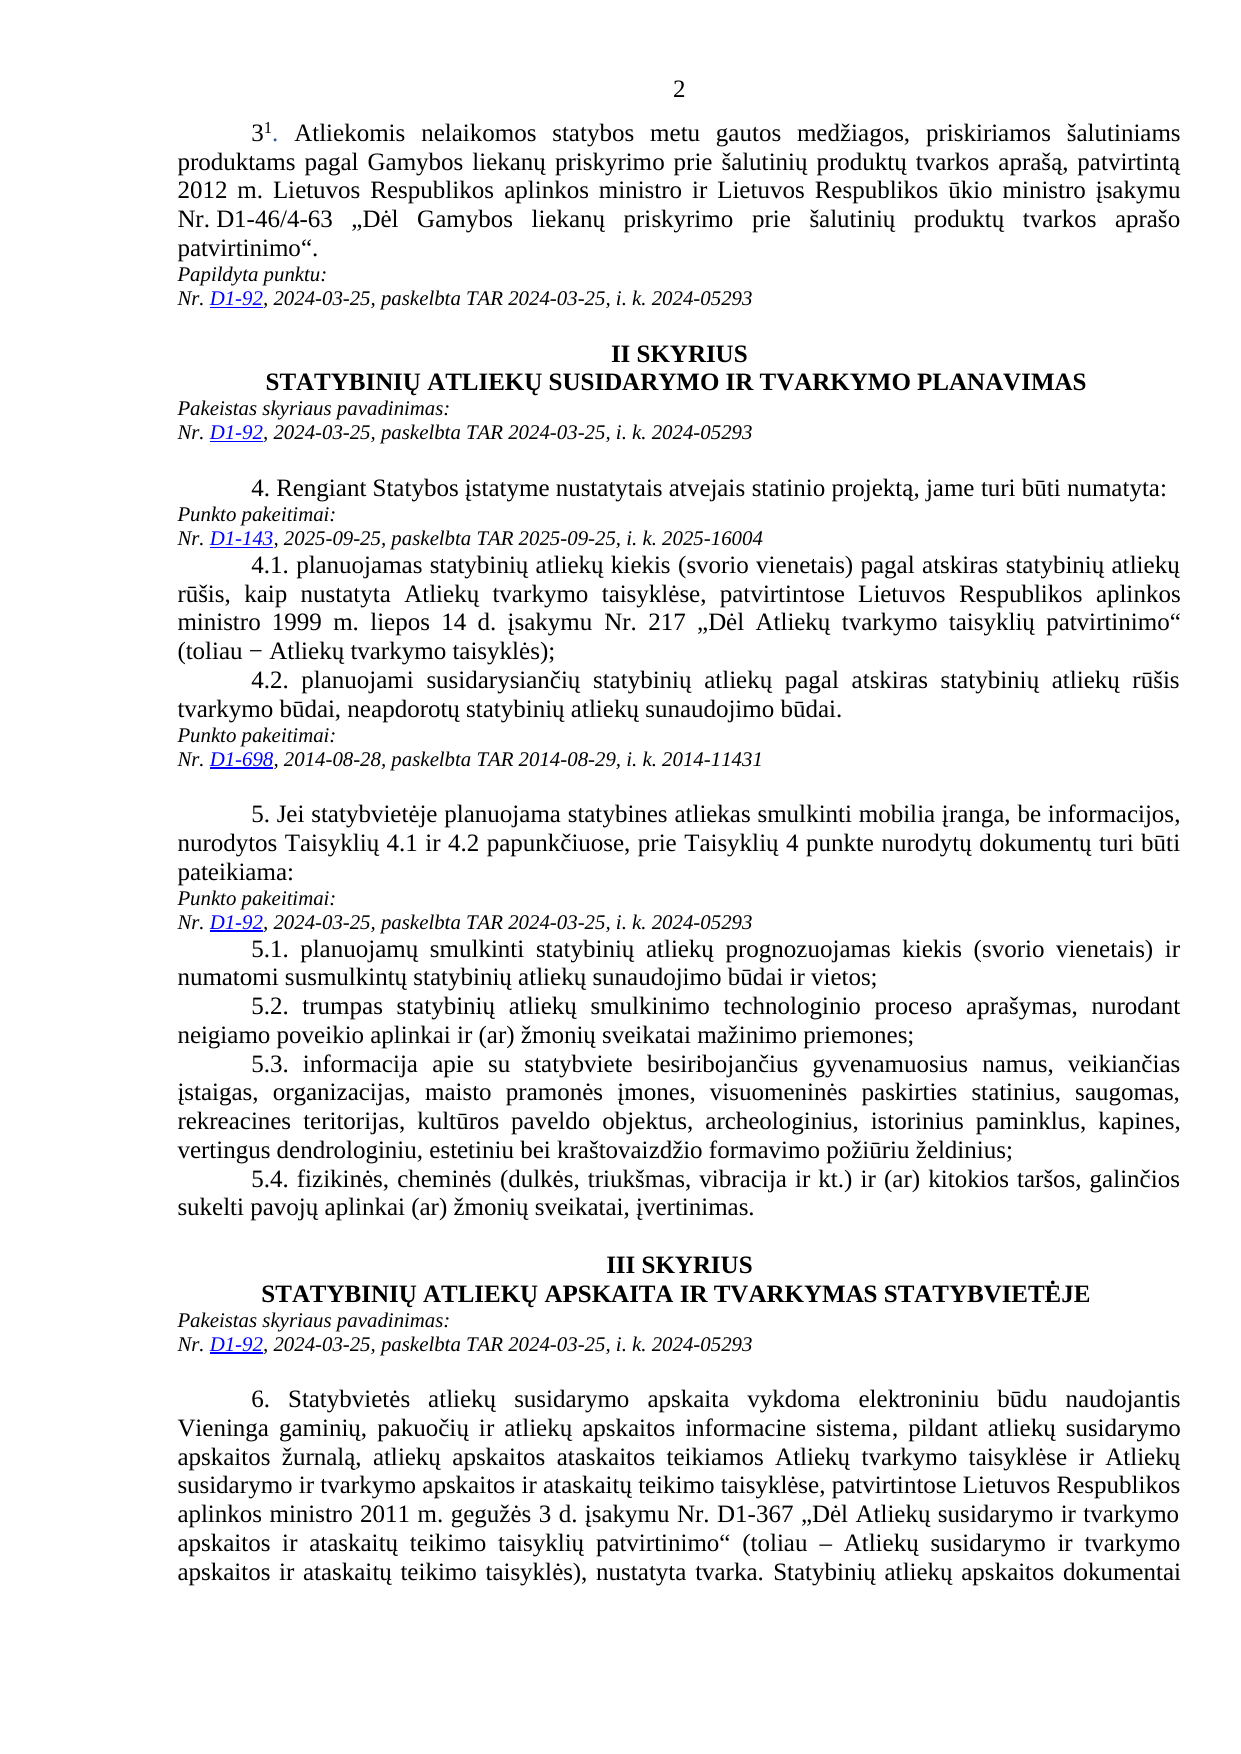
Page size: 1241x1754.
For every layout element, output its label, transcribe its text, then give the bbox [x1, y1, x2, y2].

text Pakeistas skyriaus pavadinimas: [177, 396, 1181, 420]
text 31. Atliekomis nelaikomos statybos metu gautos medžiagos, priskiriamos šalutiniams produktams pagal Gamybos liekanų priskyrimo prie šalutinių produktų tvarkos aprašą, patvirtintą 2012 m. Lietuvos Respublikos aplinkos ministro ir Lietuvos Respublikos ūkio ministro įsakymu Nr. D1-46/4-63 „Dėl Gamybos liekanų priskyrimo prie šalutinių produktų tvarkos aprašo patvirtinimo“. [177, 118, 1181, 262]
text Punkto pakeitimai: [177, 722, 1181, 747]
text STATYBINIŲ ATLIEKŲ APSKAITA IR TVARKYMAS STATYBVIETĖJE [177, 1279, 1181, 1307]
text 5.2. trumpas statybinių atliekų smulkinimo technologinio proceso aprašymas, nurodant neigiamo poveikio aplinkai ir (ar) žmonių sveikatai mažinimo priemones; [177, 991, 1181, 1049]
text 6. Statybvietės atliekų susidarymo apskaita vykdoma elektroniniu būdu naudojantis Vieninga gaminių, pakuočių ir atliekų apskaitos informacine sistema, pildant atliekų susidarymo apskaitos žurnalą, atliekų apskaitos ataskaitos teikiamos Atliekų tvarkymo taisyklėse ir Atliekų susidarymo ir tvarkymo apskaitos ir ataskaitų teikimo taisyklėse, patvirtintose Lietuvos Respublikos aplinkos ministro 2011 m. gegužės 3 d. įsakymu Nr. D1-367 „Dėl Atliekų susidarymo ir tvarkymo apskaitos ir ataskaitų teikimo taisyklių patvirtinimo“ (toliau – Atliekų susidarymo ir tvarkymo apskaitos ir ataskaitų teikimo taisyklės), nustatyta tvarka. Statybinių atliekų apskaitos dokumentai [177, 1384, 1181, 1586]
text STATYBINIŲ ATLIEKŲ SUSIDARYMO IR TVARKYMO PLANAVIMAS [177, 367, 1181, 396]
text Punkto pakeitimai: [177, 886, 1181, 910]
text 5. Jei statybvietėje planuojama statybines atliekas smulkinti mobilia įranga, be informacijos, nurodytos Taisyklių 4.1 ir 4.2 papunkčiuose, prie Taisyklių 4 punkte nurodytų dokumentų turi būti pateikiama: [177, 799, 1181, 886]
text Nr. D1-92, 2024-03-25, paskelbta TAR 2024-03-25, i. k. 2024-05293 [177, 1332, 1181, 1356]
text II SKYRIUS [177, 339, 1181, 367]
text Nr. D1-92, 2024-03-25, paskelbta TAR 2024-03-25, i. k. 2024-05293 [177, 910, 1181, 934]
text Punkto pakeitimai: [177, 502, 1181, 526]
text III SKYRIUS [177, 1250, 1181, 1279]
text 5.3. informacija apie su statybviete besiribojančius gyvenamuosius namus, veikiančias įstaigas, organizacijas, maisto pramonės įmones, visuomeninės paskirties statinius, saugomas, rekreacines teritorijas, kultūros paveldo objektus, archeologinius, istorinius paminklus, kapines, vertingus dendrologiniu, estetiniu bei kraštovaizdžio formavimo požiūriu želdinius; [177, 1049, 1181, 1164]
text 5.1. planuojamų smulkinti statybinių atliekų prognozuojamas kiekis (svorio vienetais) ir numatomi susmulkintų statybinių atliekų sunaudojimo būdai ir vietos; [177, 934, 1181, 991]
text Nr. D1-92, 2024-03-25, paskelbta TAR 2024-03-25, i. k. 2024-05293 [177, 420, 1181, 444]
text 4.2. planuojami susidarysiančių statybinių atliekų pagal atskiras statybinių atliekų rūšis tvarkymo būdai, neapdorotų statybinių atliekų sunaudojimo būdai. [177, 665, 1181, 722]
text Nr. D1-143, 2025-09-25, paskelbta TAR 2025-09-25, i. k. 2025-16004 [177, 526, 1181, 550]
text 5.4. fizikinės, cheminės (dulkės, triukšmas, vibracija ir kt.) ir (ar) kitokios taršos, galinčios sukelti pavojų aplinkai (ar) žmonių sveikatai, įvertinimas. [177, 1164, 1181, 1221]
text 4.1. planuojamas statybinių atliekų kiekis (svorio vienetais) pagal atskiras statybinių atliekų rūšis, kaip nustatyta Atliekų tvarkymo taisyklėse, patvirtintose Lietuvos Respublikos aplinkos ministro 1999 m. liepos 14 d. įsakymu Nr. 217 „Dėl Atliekų tvarkymo taisyklių patvirtinimo“ (toliau − Atliekų tvarkymo taisyklės); [177, 550, 1181, 665]
text 4. Rengiant Statybos įstatyme nustatytais atvejais statinio projektą, jame turi būti numatyta: [177, 473, 1181, 502]
text Nr. D1-698, 2014-08-28, paskelbta TAR 2014-08-29, i. k. 2014-11431 [177, 747, 1181, 771]
text Pakeistas skyriaus pavadinimas: [177, 1307, 1181, 1332]
text Papildyta punktu: [177, 262, 1181, 286]
text Nr. D1-92, 2024-03-25, paskelbta TAR 2024-03-25, i. k. 2024-05293 [177, 286, 1181, 310]
